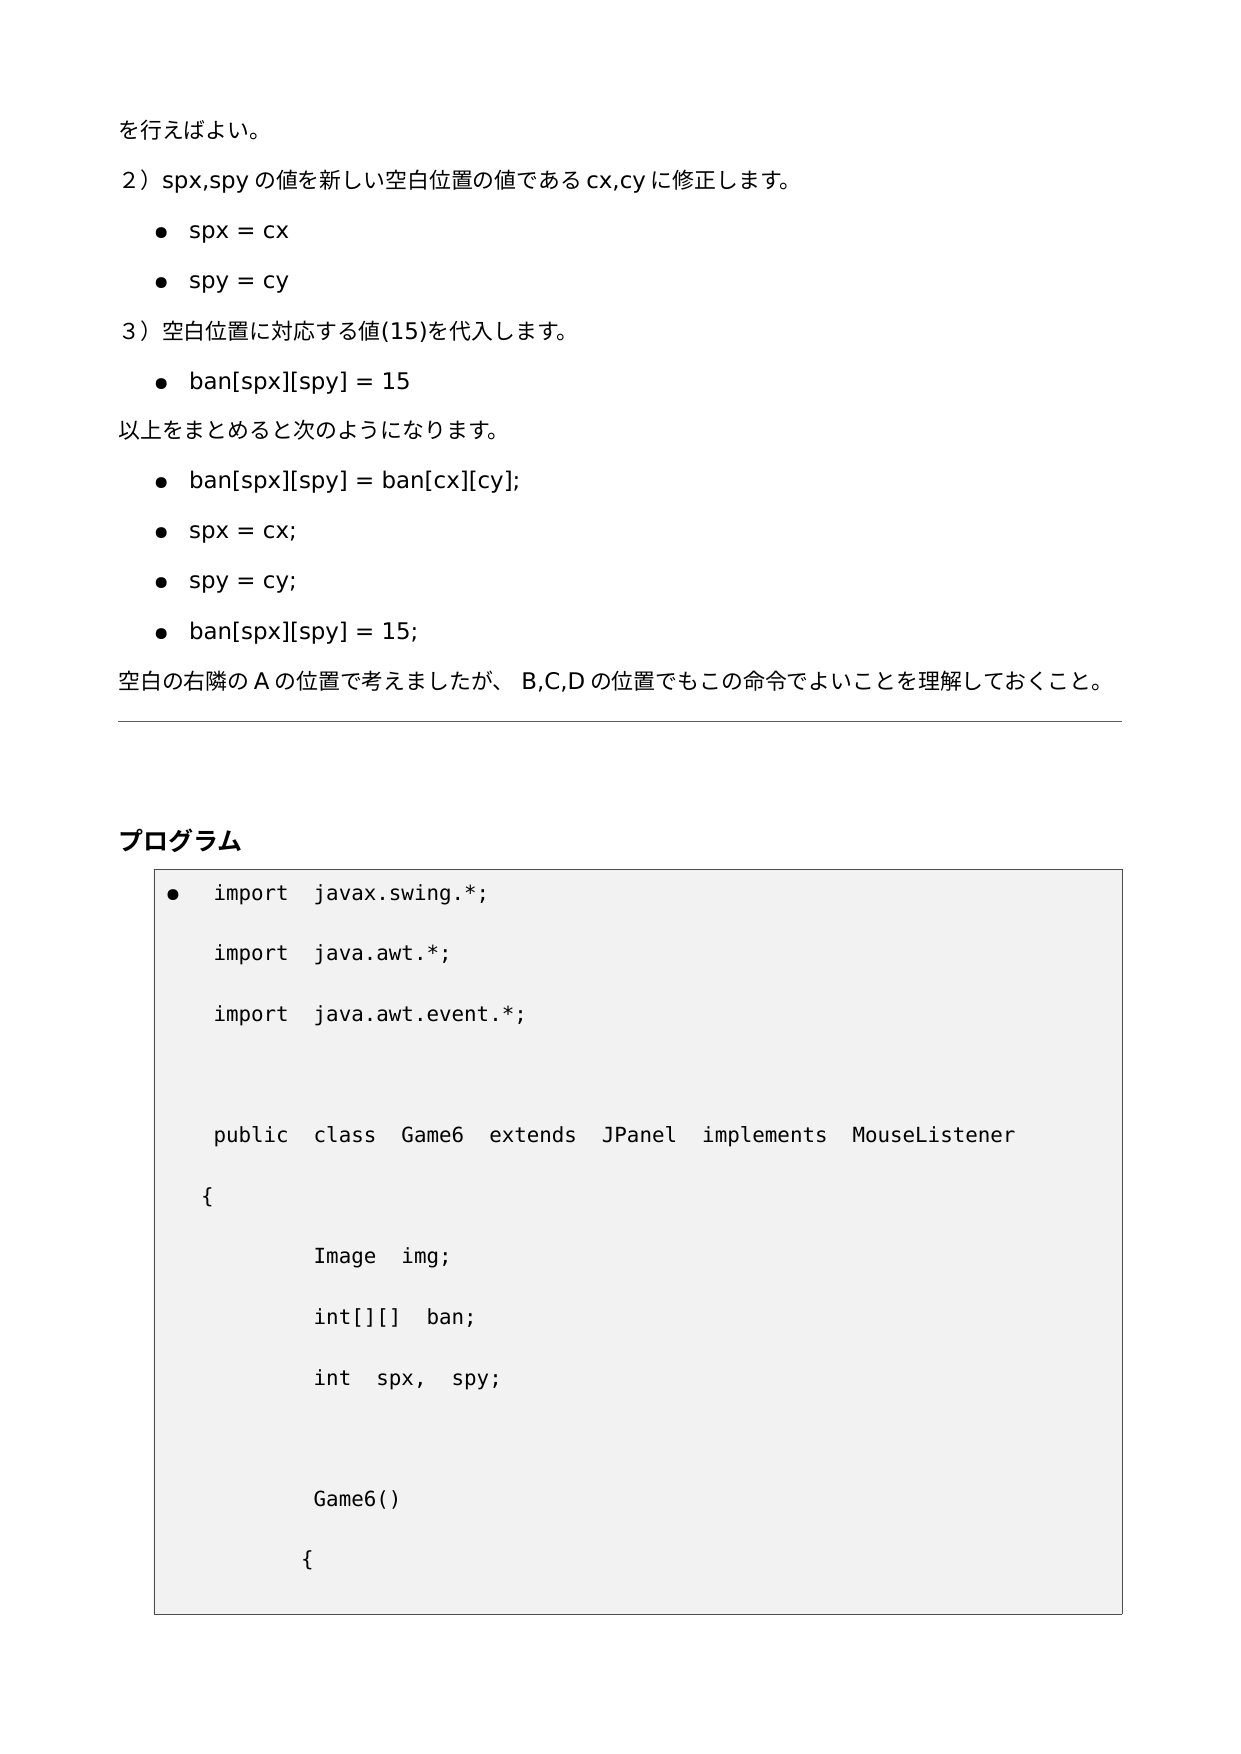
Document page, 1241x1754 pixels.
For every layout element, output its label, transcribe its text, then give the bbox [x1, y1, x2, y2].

subtitle プログラム [118, 827, 1122, 856]
list spx = cx [153, 217, 1122, 244]
list ban[spx][spy] = 15 [153, 368, 1122, 395]
list import javax.swing.*; import java.awt.*; import java.awt.event.*; public class Game6 extends JPanel implements MouseListener { Image img; int[][] ban; int spx, spy; Game6() { [155, 870, 1122, 1614]
text を行えばよい。 [118, 118, 1122, 144]
text ２）spx,spyの値を新しい空白位置の値であるcx,cyに修正します。 [118, 167, 1122, 194]
list ban[spx][spy] = ban[cx][cy]; [153, 467, 1122, 494]
list spy = cy; [153, 568, 1122, 594]
list spy = cy [153, 268, 1122, 294]
text ３）空白位置に対応する値(15)を代入します。 [118, 318, 1122, 344]
list spx = cx; [153, 517, 1122, 544]
list ban[spx][spy] = 15; [153, 618, 1122, 644]
text 空白の右隣のAの位置で考えましたが、 B,C,Dの位置でもこの命令でよいことを理解しておくこと。 [118, 668, 1122, 695]
text 以上をまとめると次のようになります。 [118, 418, 1122, 444]
